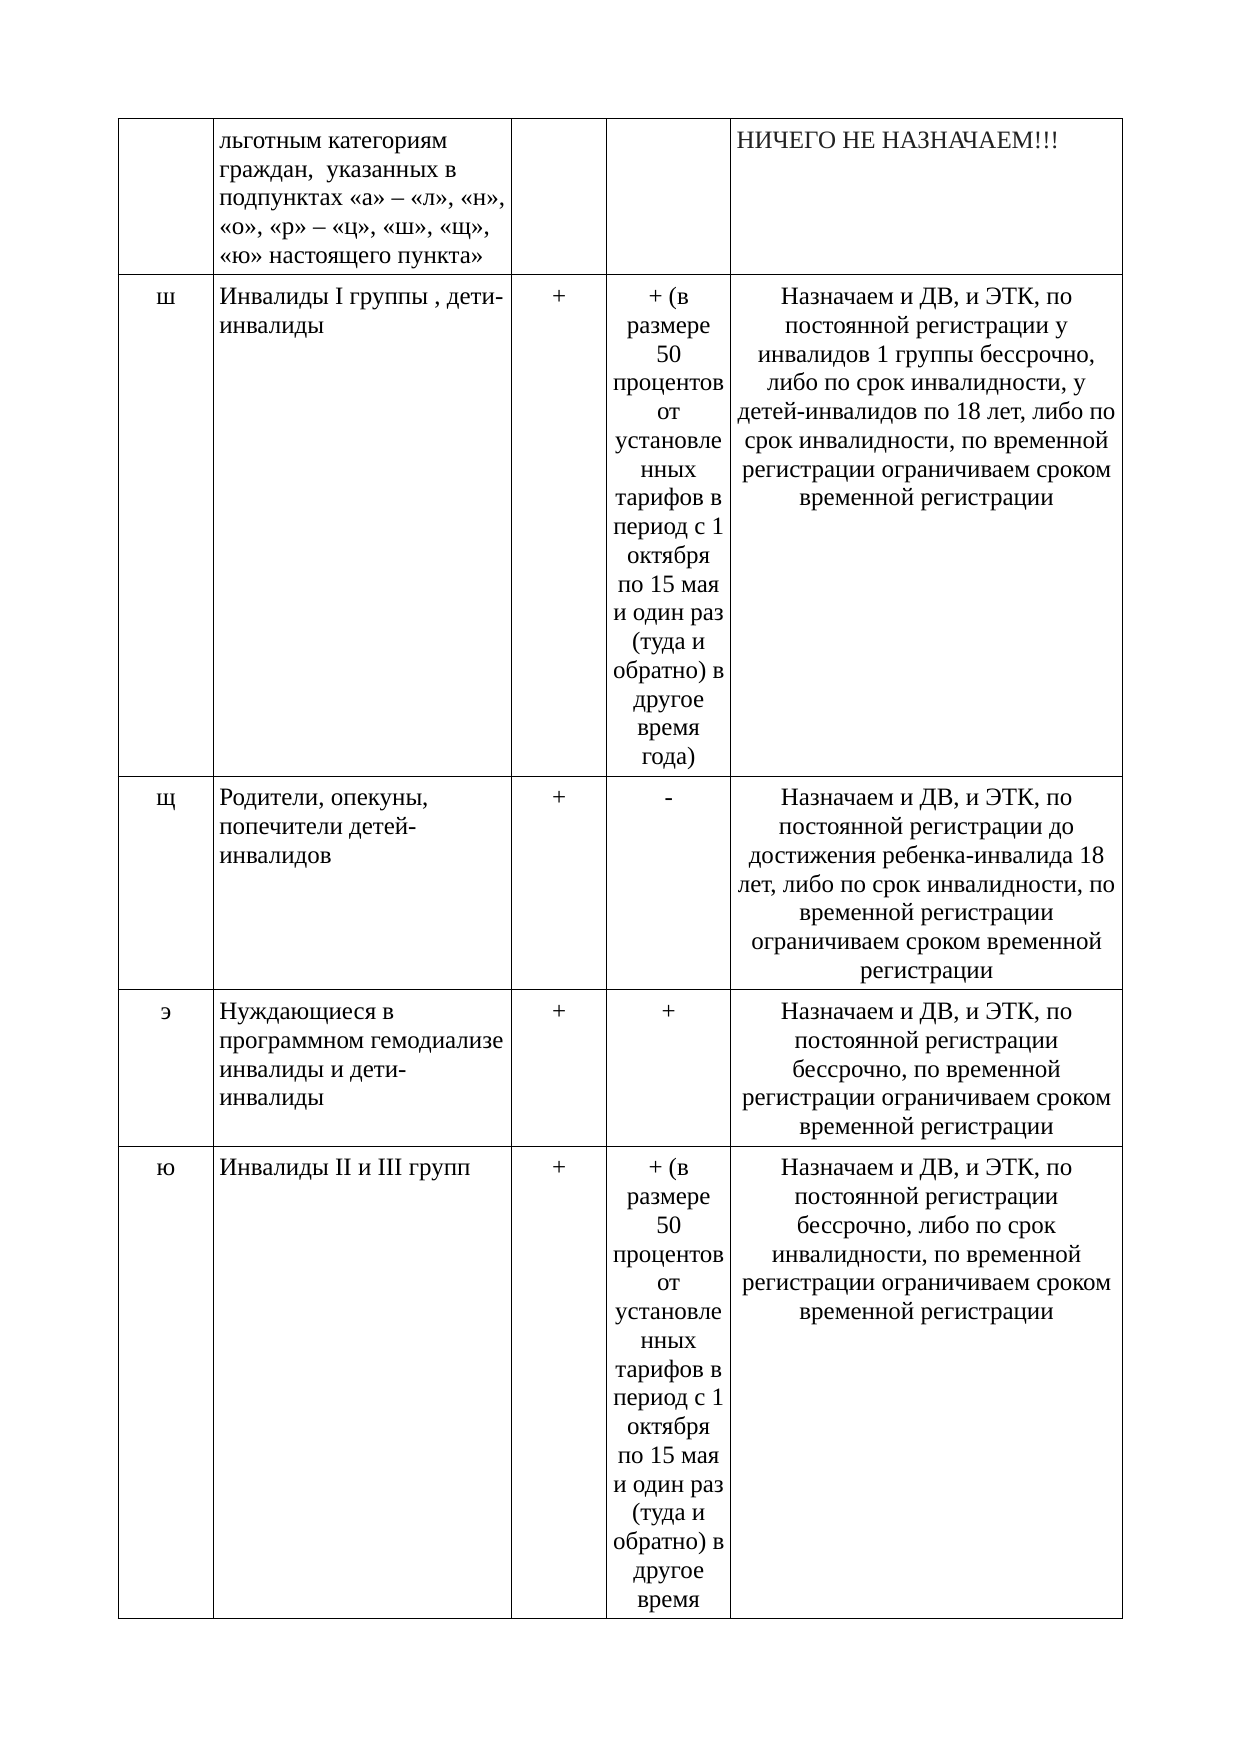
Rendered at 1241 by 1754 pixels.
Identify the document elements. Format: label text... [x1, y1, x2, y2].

table_cell + [512, 275, 606, 776]
table_cell льготным категориям граждан, указанных в подпунктах «а» – «л», «н», «о», «р» – «ц», «ш», «щ», «ю» настоящего пункта» [214, 119, 511, 274]
table_cell Инвалиды II и III групп [214, 1147, 511, 1618]
table_cell Назначаем и ДВ, и ЭТК, по постоянной регистрации до достижения ребенка-инвалида 18 лет, либо по срок инвалидности, по временной регистрации ограничиваем сроком временной регистрации [731, 777, 1122, 989]
table_cell Родители, опекуны, попечители детей-инвалидов [214, 777, 511, 989]
table_cell ю [119, 1147, 213, 1618]
table_cell Инвалиды I группы , дети-инвалиды [214, 275, 511, 776]
table_cell Назначаем и ДВ, и ЭТК, по постоянной регистрации бессрочно, либо по срок инвалидности, по временной регистрации ограничиваем сроком временной регистрации [731, 1147, 1122, 1618]
table_cell НИЧЕГО НЕ НАЗНАЧАЕМ!!! [731, 119, 1122, 274]
table_cell - [607, 777, 730, 989]
table_cell [607, 119, 730, 274]
table_cell [119, 119, 213, 274]
table_cell Назначаем и ДВ, и ЭТК, по постоянной регистрации у инвалидов 1 группы бессрочно, либо по срок инвалидности, у детей-инвалидов по 18 лет, либо по срок инвалидности, по временной регистрации ограничиваем сроком временной регистрации [731, 275, 1122, 776]
table_cell [512, 119, 606, 274]
table_cell Нуждающиеся в программном гемодиализе инвалиды и дети-инвалиды [214, 990, 511, 1146]
table_cell + [512, 990, 606, 1146]
table_cell + (в размере 50 процентов от установленных тарифов в период с 1 октября по 15 мая и один раз (туда и обратно) в другое время года) [607, 275, 730, 776]
table_cell Назначаем и ДВ, и ЭТК, по постоянной регистрации бессрочно, по временной регистрации ограничиваем сроком временной регистрации [731, 990, 1122, 1146]
table_cell щ [119, 777, 213, 989]
table_cell + (в размере 50 процентов от установленных тарифов в период с 1 октября по 15 мая и один раз (туда и обратно) в другое время [607, 1147, 730, 1618]
table_cell ш [119, 275, 213, 776]
table_cell + [512, 1147, 606, 1618]
table_cell э [119, 990, 213, 1146]
table_cell + [512, 777, 606, 989]
table_cell + [607, 990, 730, 1146]
